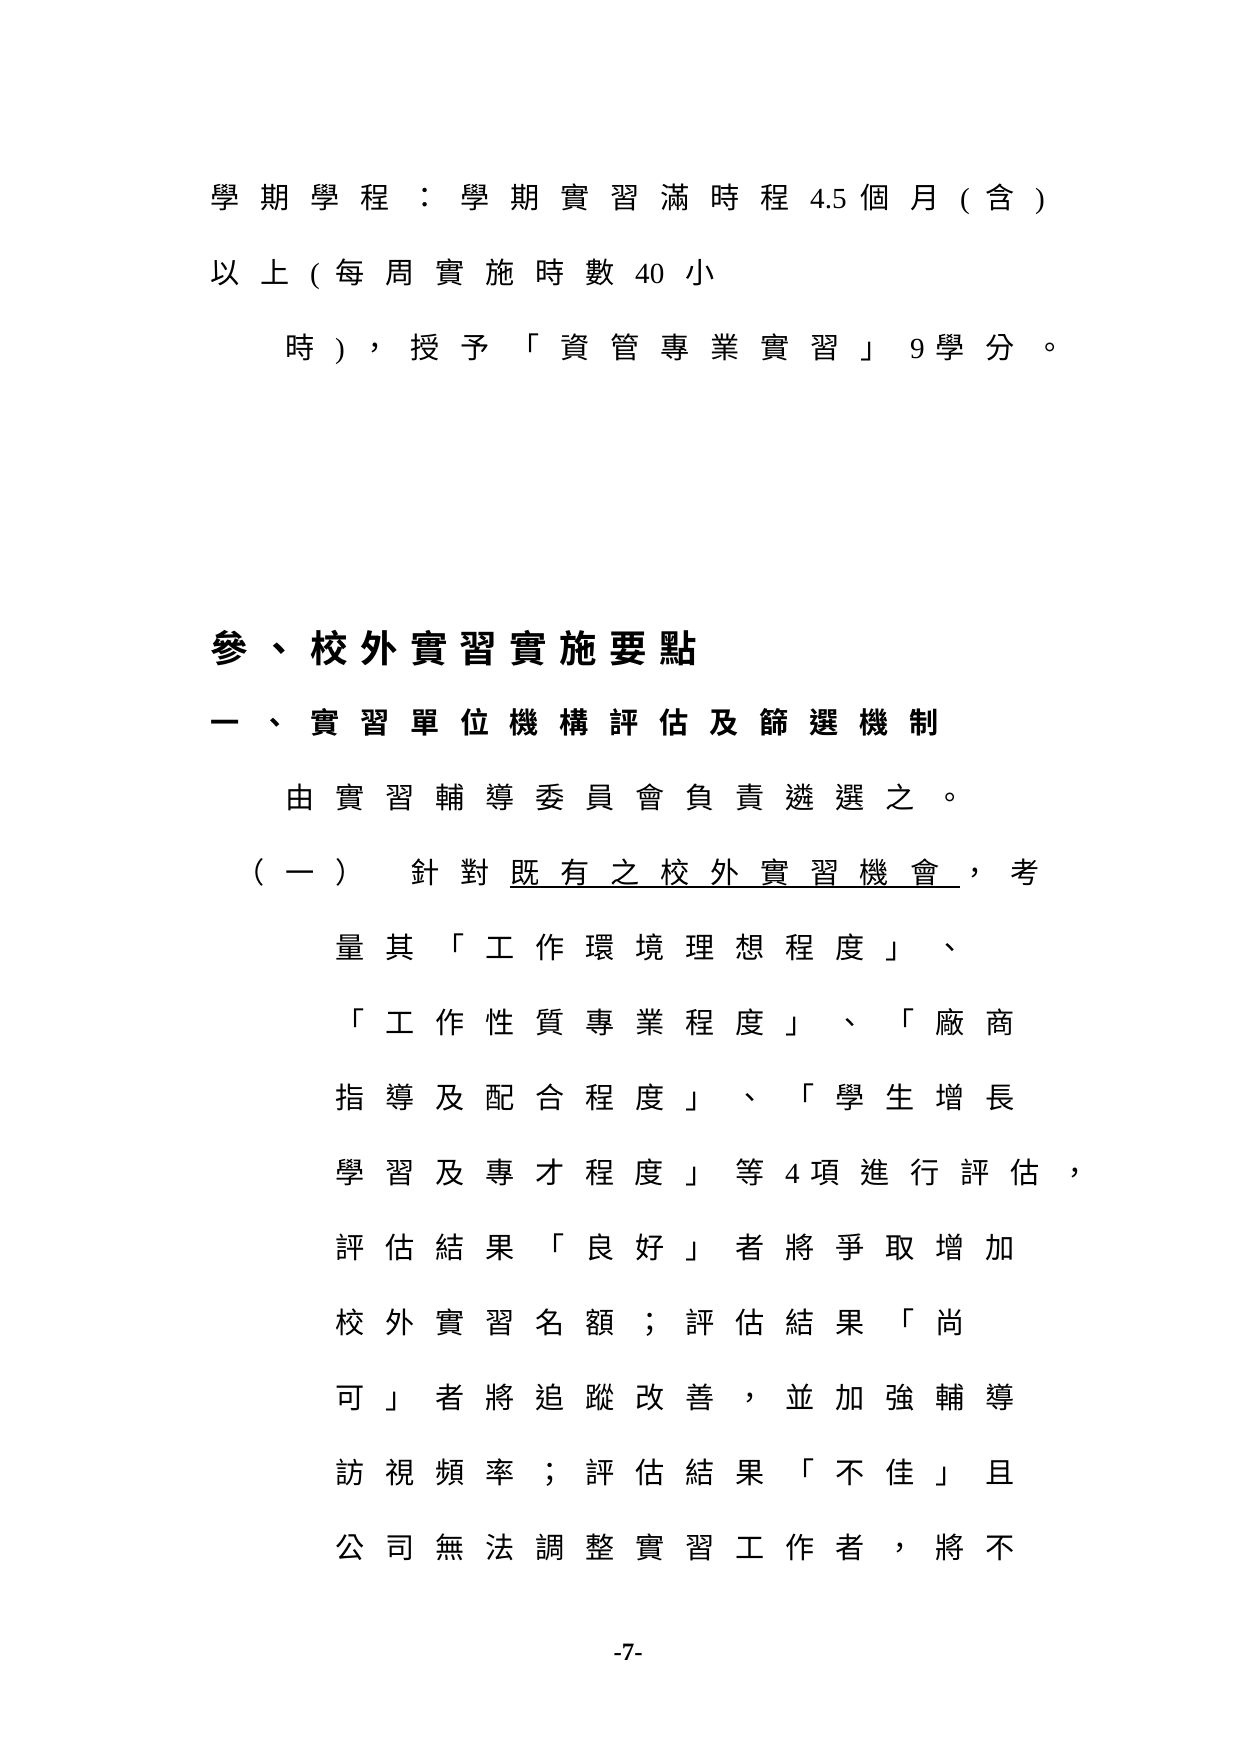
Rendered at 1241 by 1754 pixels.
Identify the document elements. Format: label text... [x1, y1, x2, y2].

text （一） 針對既有之校外實習機會，考量其「工作環境理想程度」、「工作性質專業程度」、「廠商指導及配合程度」、「學生增長學習及專才程度」等4項進行評估，評估結果「良好」者將爭取增加校外實習名額；評估結果「尚可」者將追蹤改善，並加強輔導訪視頻率；評估結果「不佳」且公司無法調整實習工作者，將不再續約。 [224, 833, 1060, 1583]
text 學期學程：學期實習滿時程4.5個月(含)以上(每周實施時數40小 [210, 158, 1060, 308]
text 一、實習單位機構評估及篩選機制 [210, 683, 1060, 758]
text 由實習輔導委員會負責遴選之。 [266, 758, 1060, 833]
text 參、校外實習實施要點 [210, 608, 1060, 683]
text 時)，授予「資管專業實習」9學分。 [210, 308, 1060, 458]
